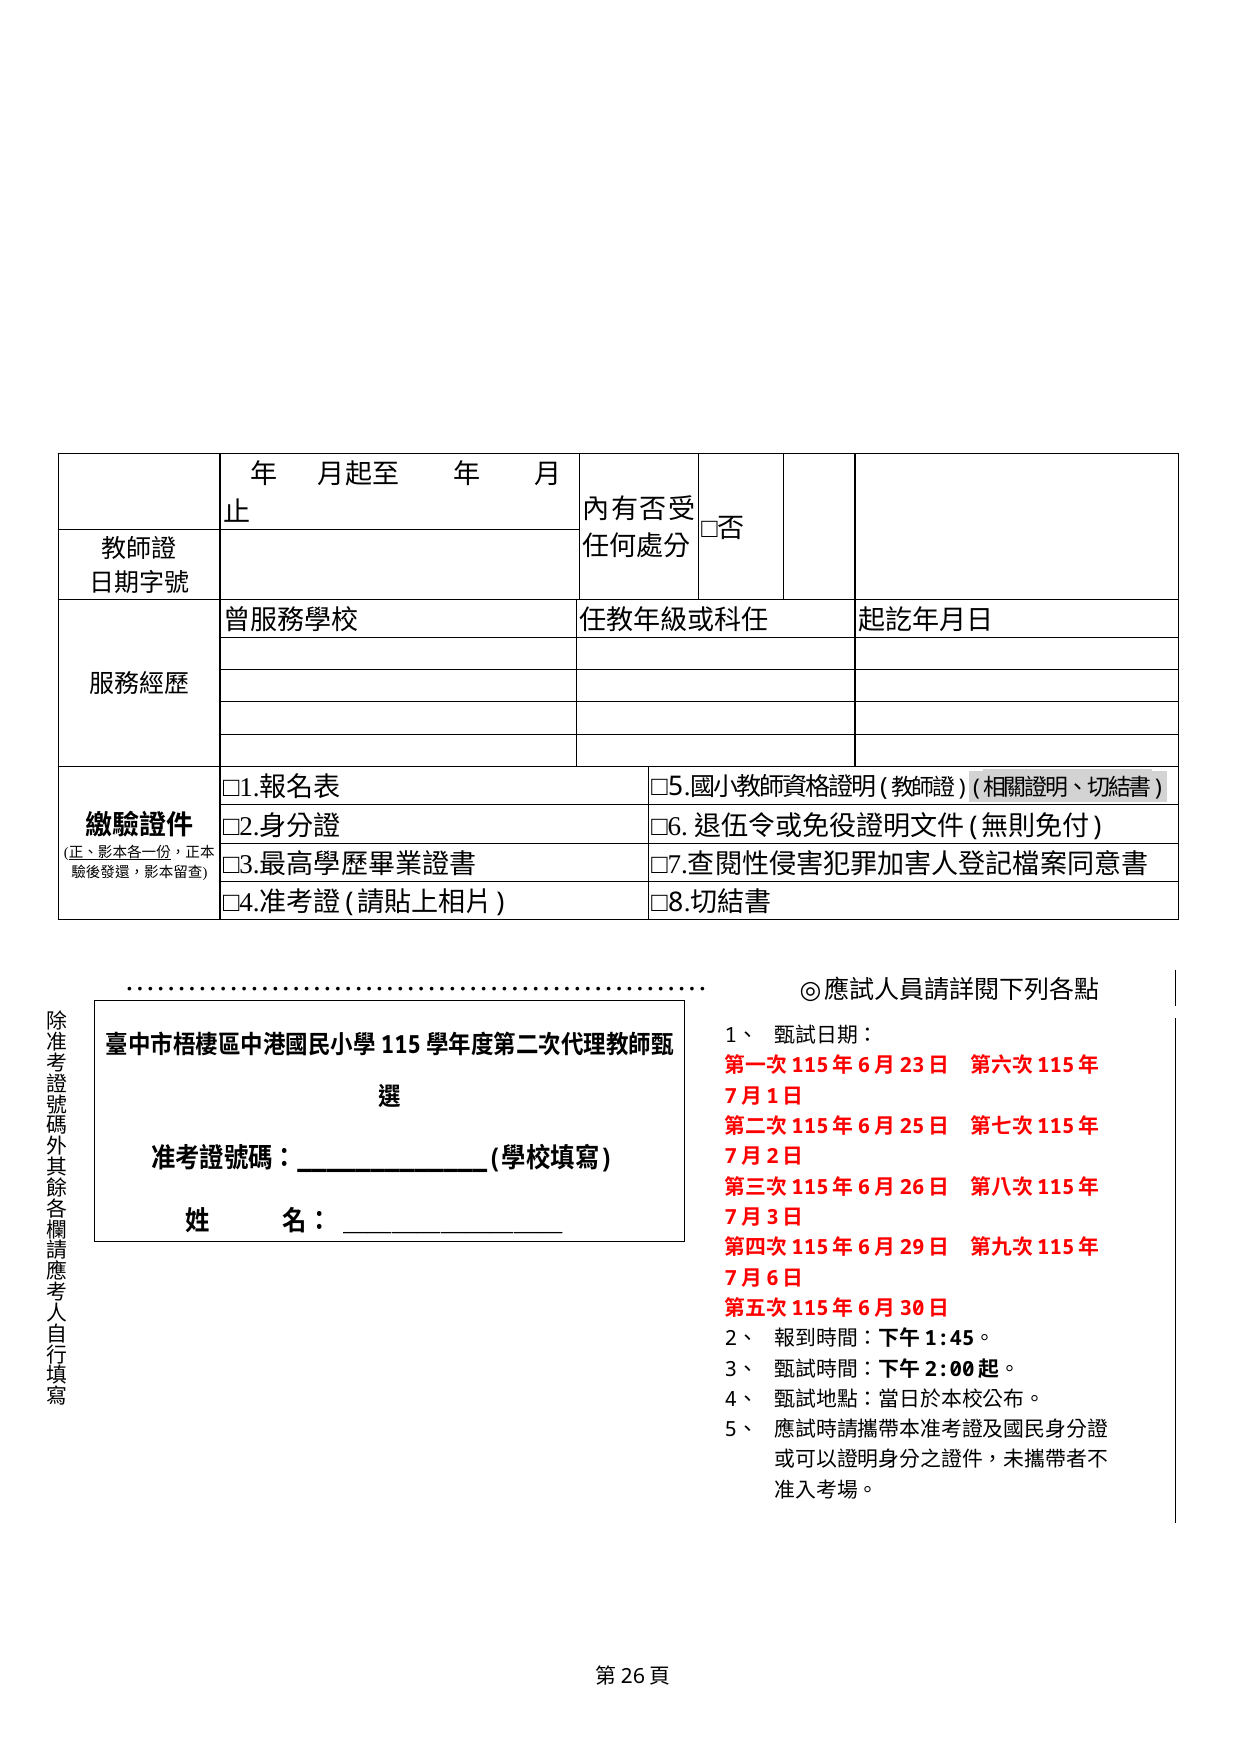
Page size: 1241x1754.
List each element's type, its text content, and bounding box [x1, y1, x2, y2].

list 甄試地點：當日於本校公布。 [724, 1382, 1175, 1412]
table_cell [784, 454, 854, 598]
text 第二次115年6月25日 第七次115年7月2日 [724, 1109, 1175, 1170]
text …………………………………………………………………………………... [94, 938, 1191, 1526]
table_cell 年 月起至 年 月止 [221, 454, 579, 529]
list 甄試時間：下午2:00起。 [724, 1352, 1175, 1382]
table_cell 服務經歷 [59, 600, 219, 766]
table_cell 任教年級或科任 [577, 600, 854, 637]
list 應試時請攜帶本准考證及國民身分證或可以證明身分之證件，未攜帶者不准入考場。 [724, 1412, 1175, 1503]
table_cell [577, 702, 854, 733]
table_cell [221, 670, 576, 701]
table_cell □7.查閱性侵害犯罪加害人登記檔案同意書 [649, 844, 1178, 881]
table_cell [221, 530, 579, 598]
table_cell 教師證 日期字號 [59, 530, 219, 598]
table_cell [856, 454, 1178, 598]
table_cell 起訖年月日 [856, 600, 1178, 637]
list 應試人員請詳閱下列各點 [799, 969, 1175, 1006]
table_cell [577, 670, 854, 701]
table_cell [221, 735, 576, 766]
text 第三次115年6月26日 第八次115年7月3日 [724, 1170, 1175, 1231]
table_cell □2.身分證 [221, 805, 648, 842]
text 第五次115年6月30日 [724, 1291, 1175, 1321]
table_cell [221, 702, 576, 733]
table_cell [856, 702, 1178, 733]
table_cell [221, 638, 576, 669]
table_cell [59, 454, 219, 529]
text 第一次115年6月23日 第六次115年7月1日 [724, 1049, 1175, 1109]
table_cell 內有否受任何處分 [580, 454, 698, 598]
table_cell □5.國小教師資格證明(教師證)(相關證明、切結書) [649, 767, 1178, 804]
table_cell [856, 638, 1178, 669]
list 甄試日期： [724, 1018, 1175, 1049]
table_cell [856, 735, 1178, 766]
table_cell □1.報名表 [221, 767, 648, 804]
table_cell □4.准考證(請貼上相片) [221, 882, 648, 919]
table_cell □3.最高學歷畢業證書 [221, 844, 648, 881]
text 第四次115年6月29日 第九次115年7月6日 [724, 1231, 1175, 1291]
table_cell □8.切結書 [649, 882, 1178, 919]
table_cell [577, 735, 854, 766]
table_header 臺中市梧棲區中港國民小學115學年度第二次代理教師甄選 准考證號碼：_____________(學校填寫) 姓 名： ＿＿＿＿＿＿＿＿＿ [95, 1001, 684, 1241]
table_cell □否 [699, 454, 783, 598]
table_cell 曾服務學校 [221, 600, 576, 637]
table_cell □6. 退伍令或免役證明文件(無則免付) [649, 805, 1178, 842]
table_header 臺中市梧棲區中港國民小學115學年度第二次代理教師甄選 准考證號碼：_____________(學校填寫) 姓 名： ＿＿＿＿＿＿＿＿＿ [23, 1010, 72, 1436]
table_cell [577, 638, 854, 669]
list 報到時間：下午1:45。 [724, 1321, 1175, 1352]
table_cell 繳驗證件 (正、影本各一份，正本驗後發還，影本留查) [59, 767, 219, 919]
table_cell [856, 670, 1178, 701]
